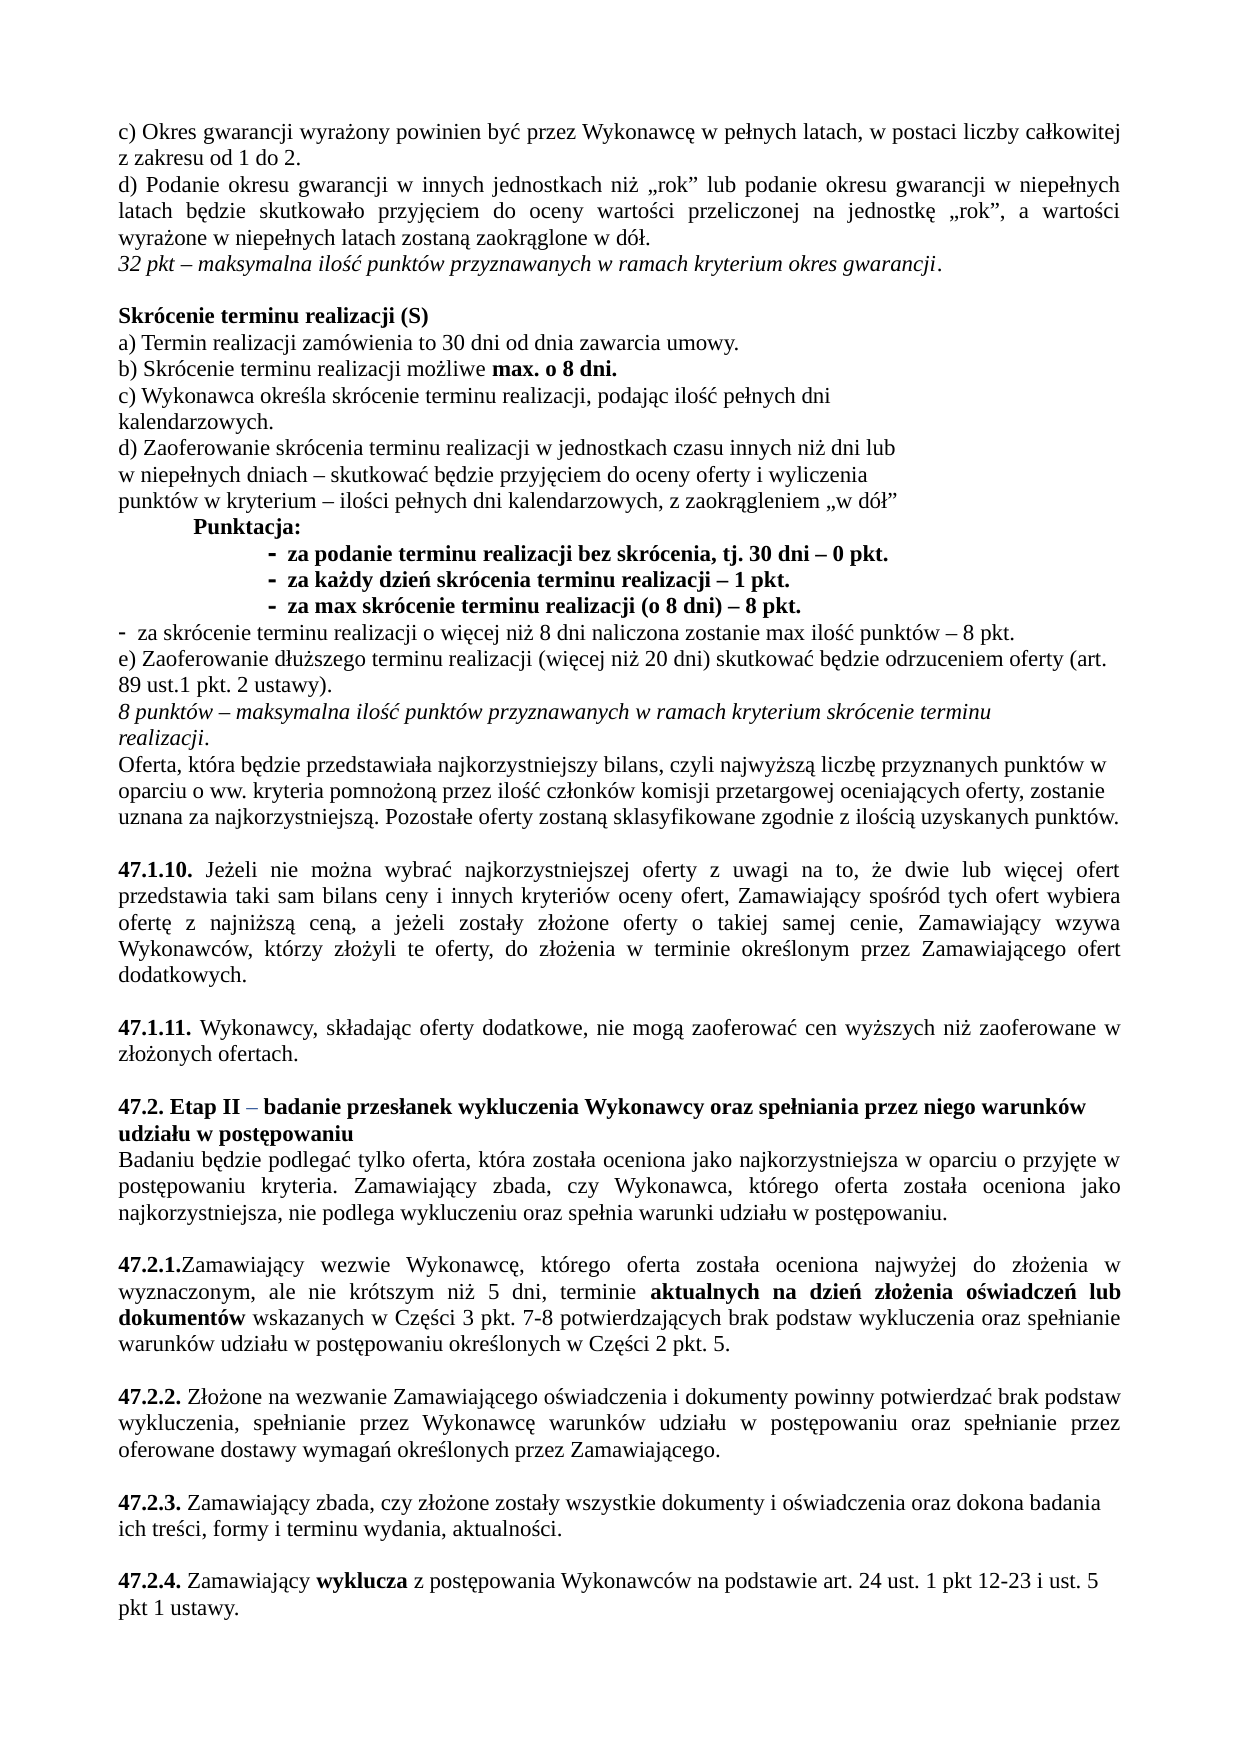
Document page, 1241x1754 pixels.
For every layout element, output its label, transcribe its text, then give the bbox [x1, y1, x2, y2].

text 47.1.10. Jeżeli nie można wybrać najkorzystniejszej oferty z uwagi na to, że dwie lub więcej ofert przedstawia taki sam bilans ceny i innych kryteriów oceny ofert, Zamawiający spośród tych ofert wybiera ofertę z najniższą ceną, a jeżeli zostały złożone oferty o takiej samej cenie, Zamawiający wzywa Wykonawców, którzy złożyli te oferty, do złożenia w terminie określonym przez Zamawiającego ofert dodatkowych. [118, 856, 1122, 988]
text 47.2.3. Zamawiający zbada, czy złożone zostały wszystkie dokumenty i oświadczenia oraz dokona badania [118, 1488, 1122, 1515]
text 47.1.11. Wykonawcy, składając oferty dodatkowe, nie mogą zaoferować cen wyższych niż zaoferowane w złożonych ofertach. [118, 1014, 1122, 1067]
text w niepełnych dniach – skutkować będzie przyjęciem do oceny oferty i wyliczenia [118, 461, 1122, 487]
text Punktacja: [118, 513, 1122, 540]
text Badaniu będzie podlegać tylko oferta, która została oceniona jako najkorzystniejsza w oparciu o przyjęte w postępowaniu kryteria. Zamawiający zbada, czy Wykonawca, którego oferta została oceniona jako najkorzystniejsza, nie podlega wykluczeniu oraz spełnia warunki udziału w postępowaniu. [118, 1146, 1122, 1225]
text Skrócenie terminu realizacji (S) [118, 303, 1122, 329]
text punktów w kryterium – ilości pełnych dni kalendarzowych, z zaokrągleniem „w dół” [118, 487, 1122, 513]
text ich treści, formy i terminu wydania, aktualności. [118, 1515, 1122, 1541]
text a) Termin realizacji zamówienia to 30 dni od dnia zawarcia umowy. [118, 329, 1122, 355]
text  za każdy dzień skrócenia terminu realizacji – 1 pkt. [118, 566, 1122, 592]
text  za max skrócenie terminu realizacji (o 8 dni) – 8 pkt. [118, 592, 1122, 619]
text  za skrócenie terminu realizacji o więcej niż 8 dni naliczona zostanie max ilość punktów – 8 pkt. [118, 619, 1122, 645]
text e) Zaoferowanie dłuższego terminu realizacji (więcej niż 20 dni) skutkować będzie odrzuceniem oferty (art. 89 ust.1 pkt. 2 ustawy). [118, 645, 1122, 698]
text  za podanie terminu realizacji bez skrócenia, tj. 30 dni – 0 pkt. [118, 540, 1122, 566]
text c) Okres gwarancji wyrażony powinien być przez Wykonawcę w pełnych latach, w postaci liczby całkowitej z zakresu od 1 do 2. [118, 118, 1122, 171]
text d) Zaoferowanie skrócenia terminu realizacji w jednostkach czasu innych niż dni lub [118, 434, 1122, 461]
text 32 pkt – maksymalna ilość punktów przyznawanych w ramach kryterium okres gwarancji. [118, 250, 1122, 276]
text Oferta, która będzie przedstawiała najkorzystniejszy bilans, czyli najwyższą liczbę przyznanych punktów w oparciu o ww. kryteria pomnożoną przez ilość członków komisji przetargowej oceniających oferty, zostanie uznana za najkorzystniejszą. Pozostałe oferty zostaną sklasyfikowane zgodnie z ilością uzyskanych punktów. [118, 751, 1122, 830]
text kalendarzowych. [118, 408, 1122, 434]
text 8 punktów – maksymalna ilość punktów przyznawanych w ramach kryterium skrócenie terminu [118, 698, 1122, 724]
text d) Podanie okresu gwarancji w innych jednostkach niż „rok” lub podanie okresu gwarancji w niepełnych latach będzie skutkowało przyjęciem do oceny wartości przeliczonej na jednostkę „rok”, a wartości wyrażone w niepełnych latach zostaną zaokrąglone w dół. [118, 171, 1122, 250]
text c) Wykonawca określa skrócenie terminu realizacji, podając ilość pełnych dni [118, 382, 1122, 408]
text b) Skrócenie terminu realizacji możliwe max. o 8 dni. [118, 355, 1122, 382]
text 47.2.2. Złożone na wezwanie Zamawiającego oświadczenia i dokumenty powinny potwierdzać brak podstaw wykluczenia, spełnianie przez Wykonawcę warunków udziału w postępowaniu oraz spełnianie przez oferowane dostawy wymagań określonych przez Zamawiającego. [118, 1383, 1122, 1462]
text realizacji. [118, 724, 1122, 751]
text udziału w postępowaniu [118, 1119, 1122, 1146]
text 47.2.1.Zamawiający wezwie Wykonawcę, którego oferta została oceniona najwyżej do złożenia w wyznaczonym, ale nie krótszym niż 5 dni, terminie aktualnych na dzień złożenia oświadczeń lub dokumentów wskazanych w Części 3 pkt. 7-8 potwierdzających brak podstaw wykluczenia oraz spełnianie warunków udziału w postępowaniu określonych w Części 2 pkt. 5. [118, 1251, 1122, 1357]
text pkt 1 ustawy. [118, 1594, 1122, 1620]
text 47.2. Etap II – badanie przesłanek wykluczenia Wykonawcy oraz spełniania przez niego warunków [118, 1093, 1122, 1119]
text 47.2.4. Zamawiający wyklucza z postępowania Wykonawców na podstawie art. 24 ust. 1 pkt 12-23 i ust. 5 [118, 1568, 1122, 1594]
